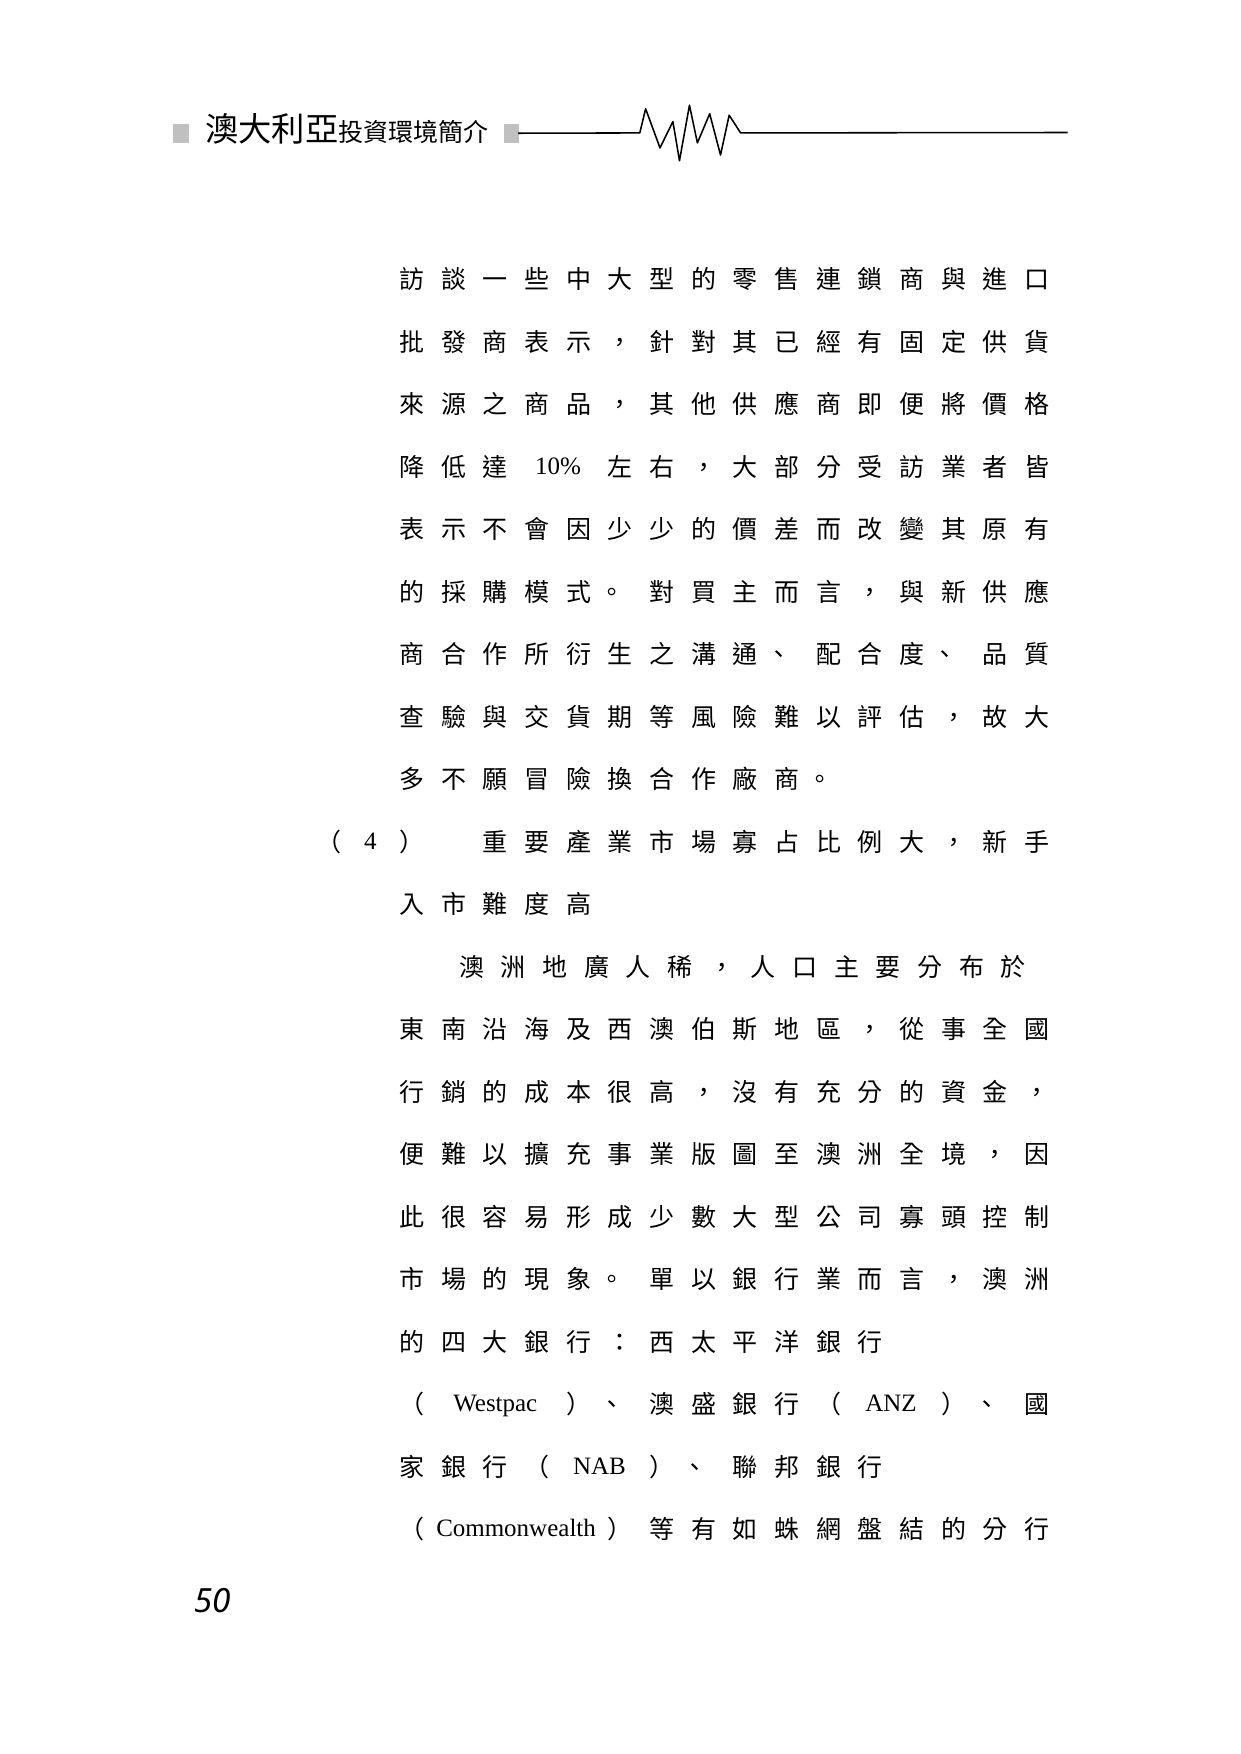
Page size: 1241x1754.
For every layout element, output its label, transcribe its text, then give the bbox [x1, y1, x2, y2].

text 澳洲地廣人稀，人口主要分布於東南沿海及西澳伯斯地區，從事全國行銷的成本很高，沒有充分的資金，便難以擴充事業版圖至澳洲全境，因此很容易形成少數大型公司寡頭控制市場的現象。單以銀行業而言，澳洲的四大銀行：西太平洋銀行（Westpac）、澳盛銀行（ANZ）、國家銀行（NAB）、聯邦銀行（Commonwealth）等有如蛛網盤結的分行 [306, 924, 1058, 1549]
text 訪談一些中大型的零售連鎖商與進口批發商表示，針對其已經有固定供貨來源之商品，其他供應商即便將價格降低達10%左右，大部分受訪業者皆表示不會因少少的價差而改變其原有的採購模式。對買主而言，與新供應商合作所衍生之溝通、配合度、品質查驗與交貨期等風險難以評估，故大多不願冒險換合作廠商。 [306, 236, 1058, 799]
text （4） 重要產業市場寡占比例大，新手入市難度高 [306, 799, 1058, 924]
